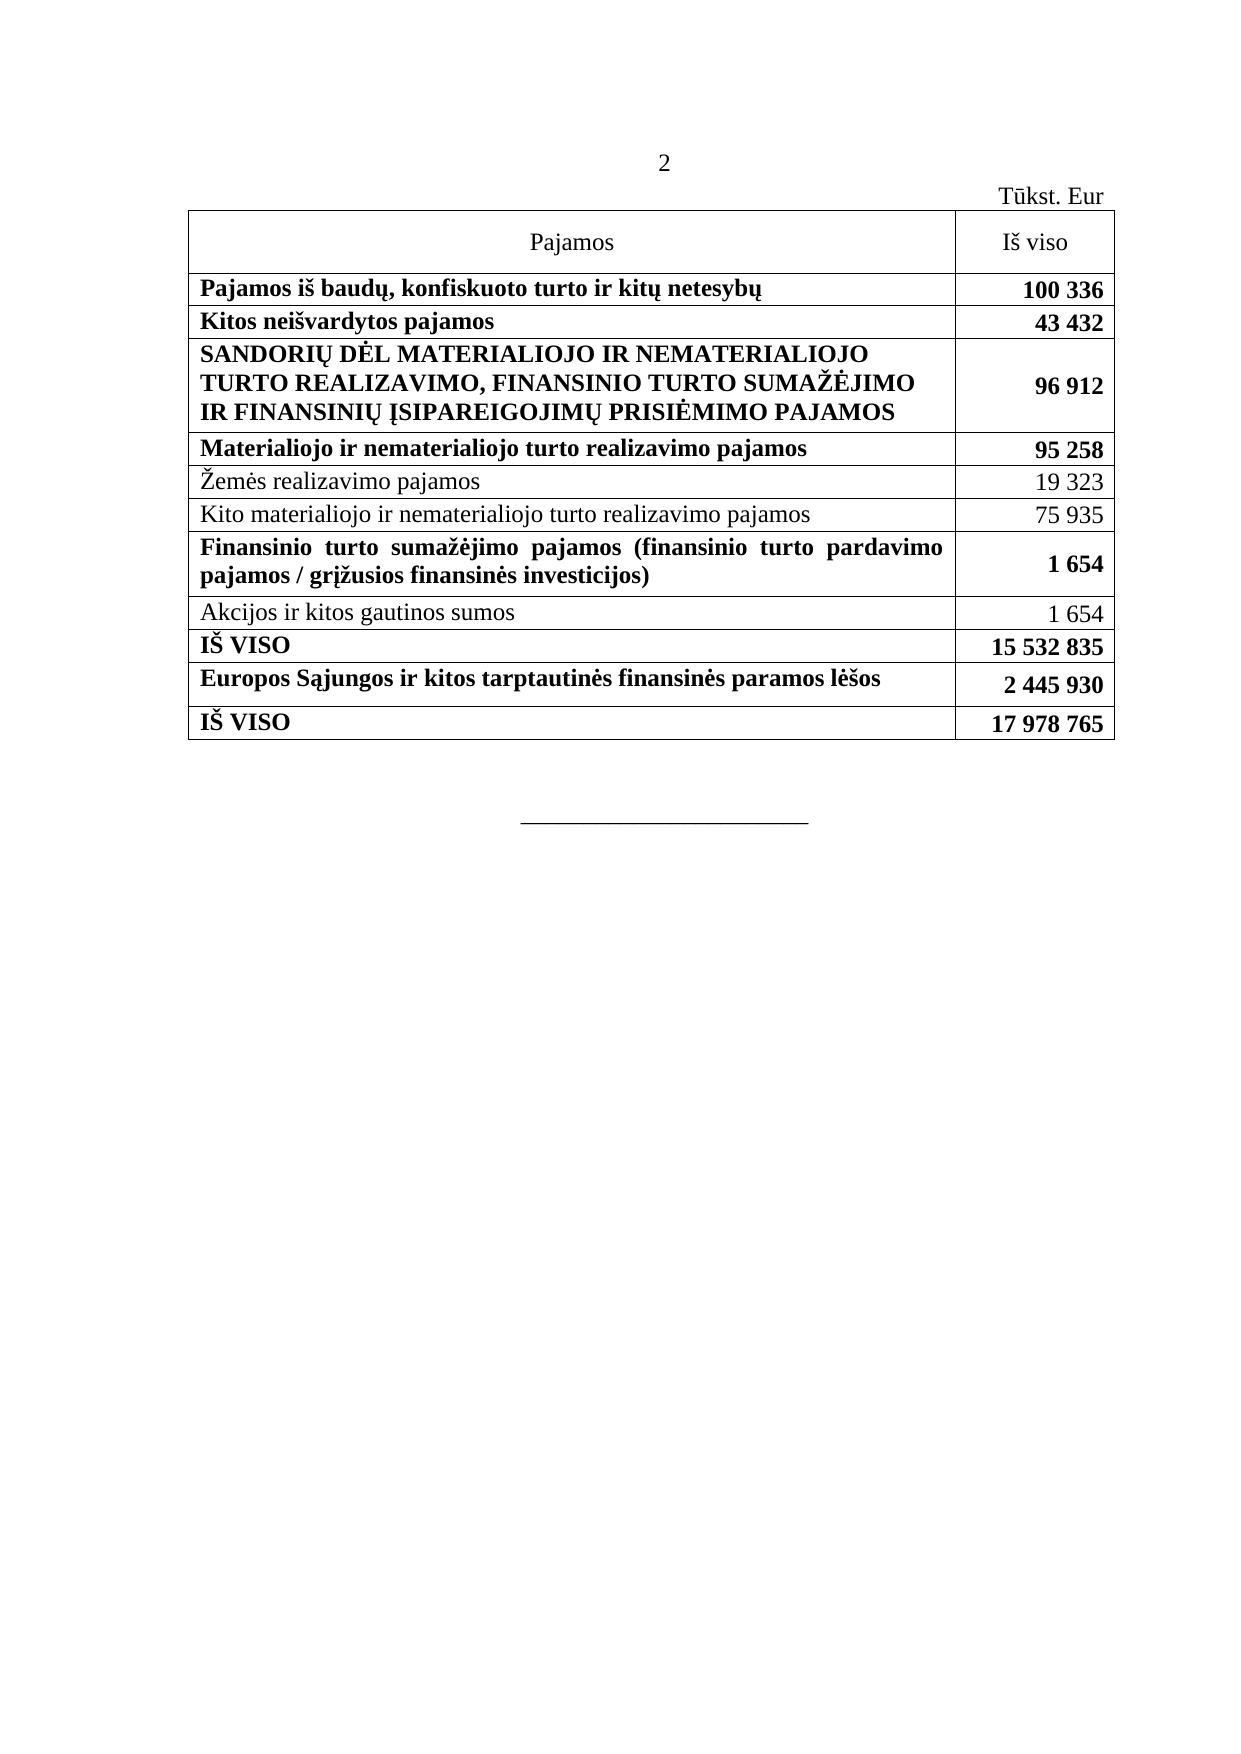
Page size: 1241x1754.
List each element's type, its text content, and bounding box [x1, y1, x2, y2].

table_cell 15 532 835 [956, 630, 1114, 662]
table_cell Pajamos [189, 211, 955, 272]
table_cell Akcijos ir kitos gautinos sumos [189, 597, 955, 629]
table_cell 95 258 [956, 433, 1114, 465]
table_cell 100 336 [956, 274, 1114, 305]
table_cell 43 432 [956, 306, 1114, 338]
table_cell 1 654 [956, 597, 1114, 629]
table_cell 96 912 [956, 339, 1114, 432]
table_cell 2 445 930 [956, 663, 1114, 706]
table_cell 19 323 [956, 466, 1114, 498]
table_cell Materialiojo ir nematerialiojo turto realizavimo pajamos [189, 433, 955, 465]
table_header Tūkst. Eur [955, 177, 1115, 210]
table_cell Kitos neišvardytos pajamos [189, 306, 955, 338]
table_cell Žemės realizavimo pajamos [189, 466, 955, 498]
table_cell Europos Sąjungos ir kitos tarptautinės finansinės paramos lėšos [189, 663, 955, 706]
table_cell 17 978 765 [956, 707, 1114, 739]
table_cell IŠ VISO [189, 630, 955, 662]
table_cell Pajamos iš baudų, konfiskuoto turto ir kitų netesybų [189, 274, 955, 305]
text _______________________ [177, 798, 1152, 826]
table_cell Iš viso [956, 211, 1114, 272]
table_cell SANDORIŲ DĖL MATERIALIOJO IR NEMATERIALIOJO TURTO REALIZAVIMO, FINANSINIO TURTO SUMAŽĖJIMO IR FINANSINIŲ ĮSIPAREIGOJIMŲ PRISIĖMIMO PAJAMOS [189, 339, 955, 432]
table_cell 1 654 [956, 532, 1114, 596]
table_cell 75 935 [956, 499, 1114, 531]
table_cell Kito materialiojo ir nematerialiojo turto realizavimo pajamos [189, 499, 955, 531]
table_header [189, 177, 955, 210]
table_cell IŠ VISO [189, 707, 955, 739]
table_cell Finansinio turto sumažėjimo pajamos (finansinio turto pardavimo pajamos / grįžusios finansinės investicijos) [189, 532, 955, 596]
